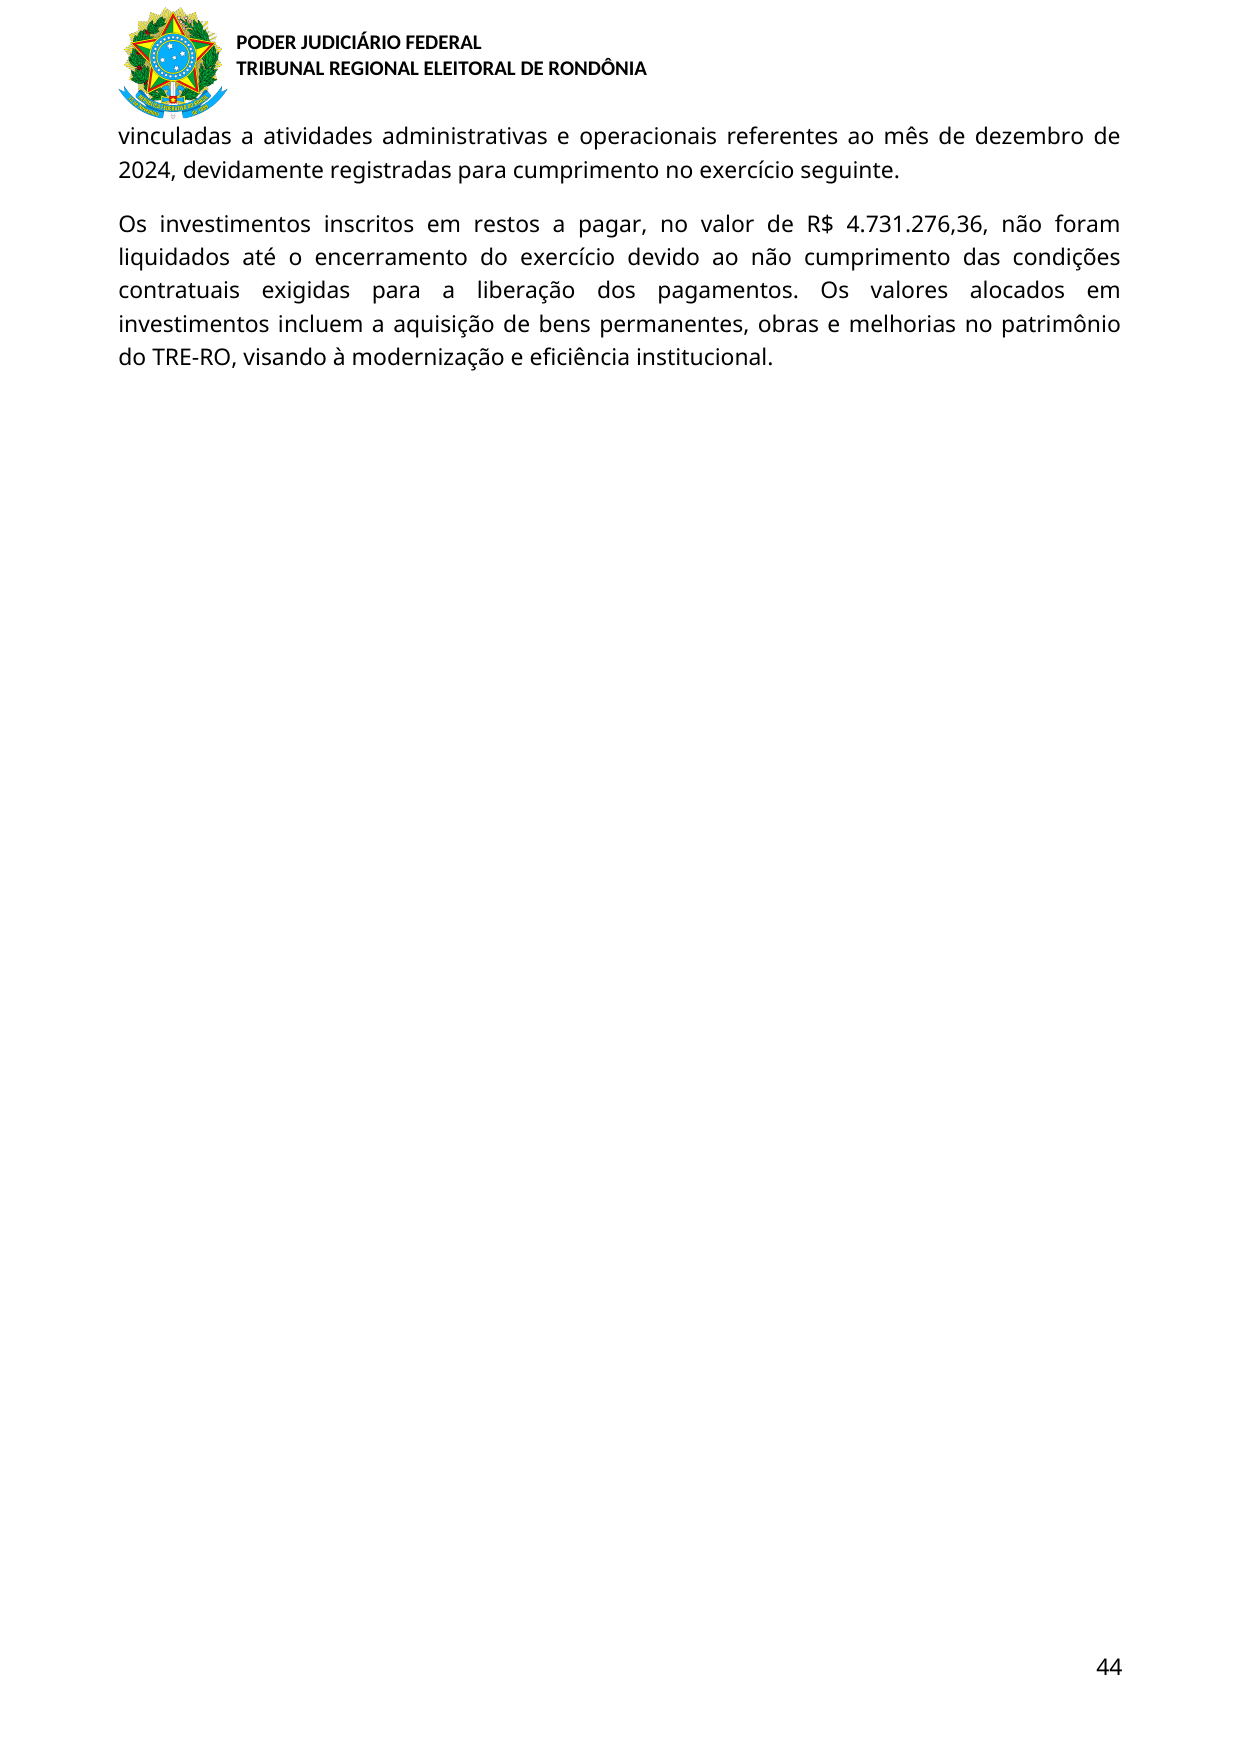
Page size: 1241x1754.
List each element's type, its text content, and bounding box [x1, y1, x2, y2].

text Os investimentos inscritos em restos a pagar, no valor de R$ 4.731.276,36, não foram liquidados até o encerramento do exercício devido ao não cumprimento das condições contratuais exigidas para a liberação dos pagamentos. Os valores alocados em investimentos incluem a aquisição de bens permanentes, obras e melhorias no patrimônio do TRE-RO, visando à modernização e eficiência institucional. [118, 206, 1122, 372]
text vinculadas a atividades administrativas e operacionais referentes ao mês de dezembro de 2024, devidamente registradas para cumprimento no exercício seguinte. [118, 118, 1122, 185]
